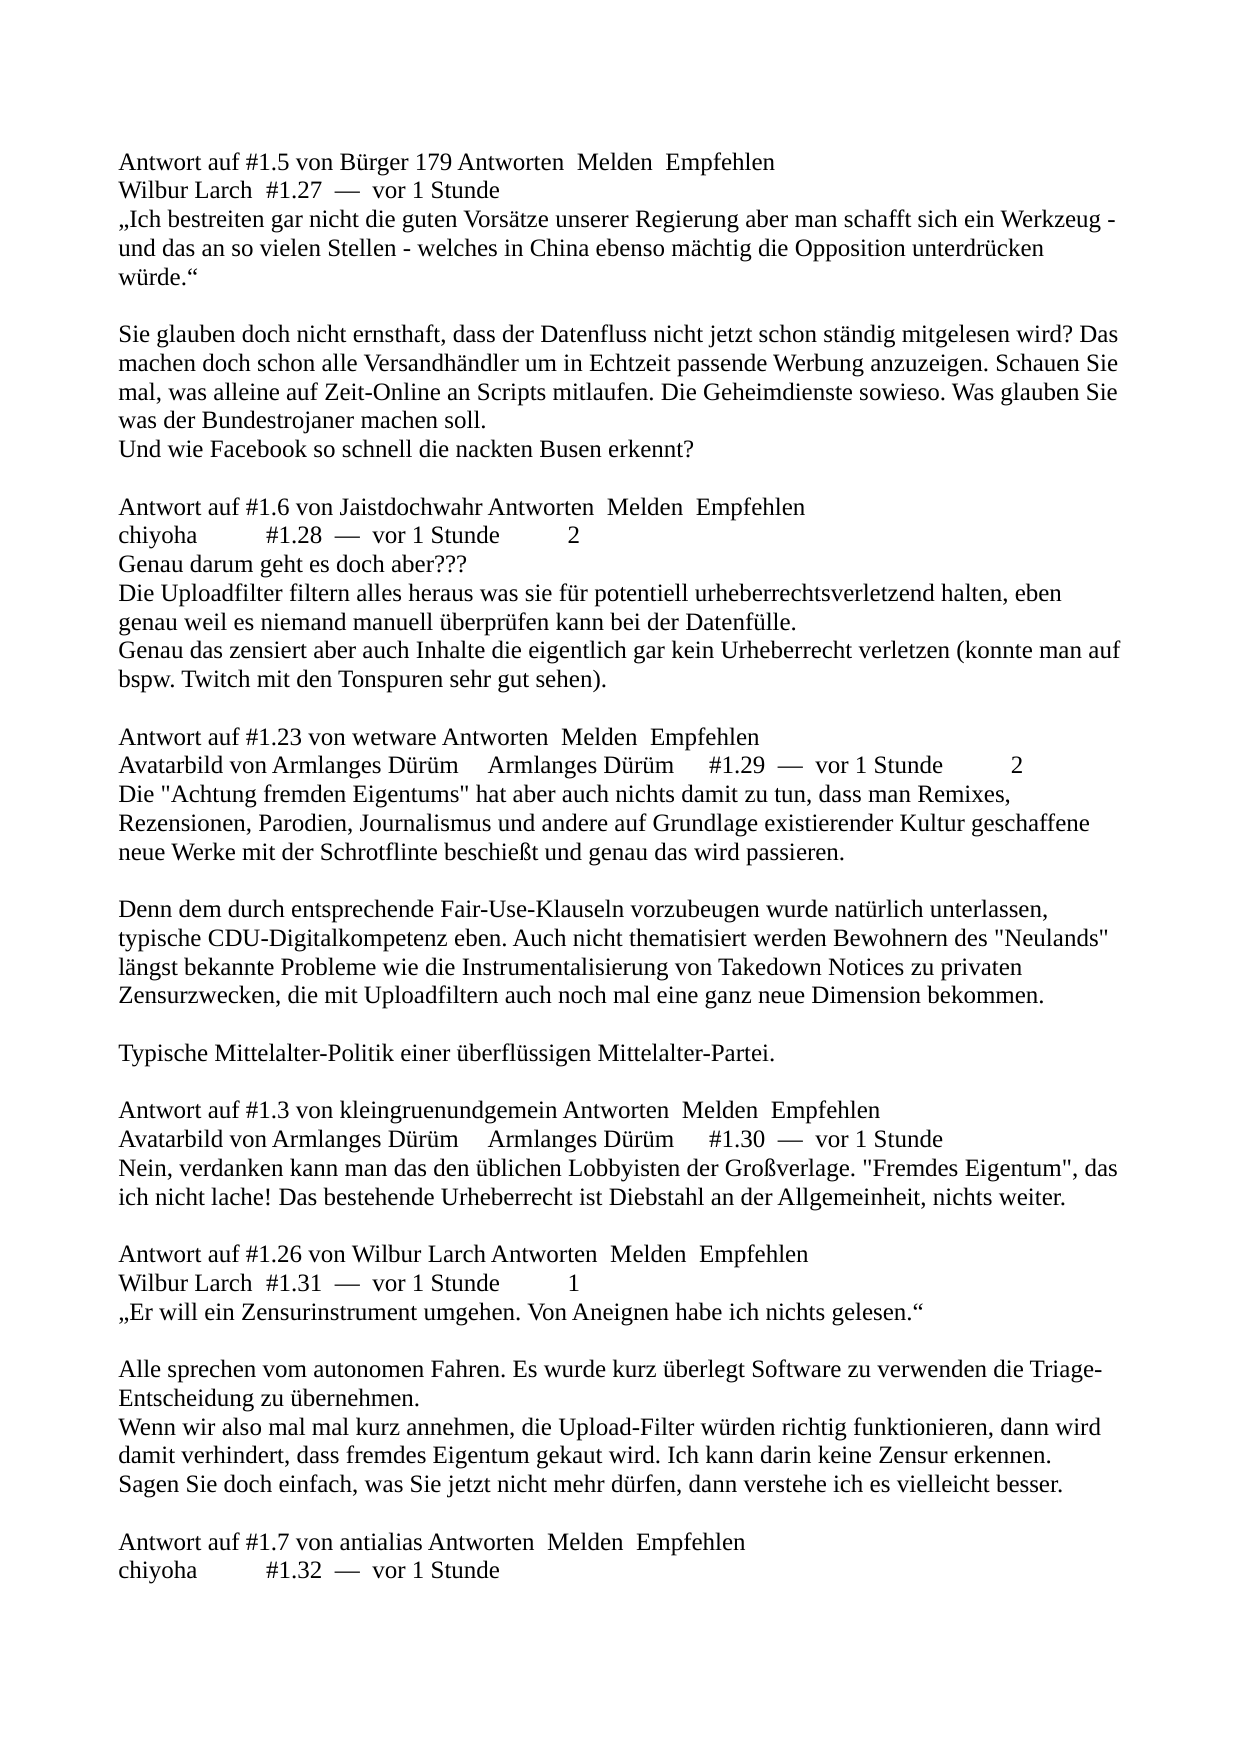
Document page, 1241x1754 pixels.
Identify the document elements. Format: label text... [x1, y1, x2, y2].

text Die Uploadfilter filtern alles heraus was sie für potentiell urheberrechtsverletzend halten, eben genau weil es niemand manuell überprüfen kann bei der Datenfülle. [118, 578, 1122, 636]
text Antwort auf #1.7 von antialias Antworten Melden Empfehlen [118, 1527, 1122, 1556]
text Wilbur Larch #1.27 — vor 1 Stunde [118, 176, 1122, 204]
text chiyoha #1.28 — vor 1 Stunde 2 [118, 521, 1122, 549]
text Antwort auf #1.23 von wetware Antworten Melden Empfehlen [118, 722, 1122, 751]
text Und wie Facebook so schnell die nackten Busen erkennt? [118, 434, 1122, 463]
text Antwort auf #1.6 von Jaistdochwahr Antworten Melden Empfehlen [118, 492, 1122, 521]
text Sagen Sie doch einfach, was Sie jetzt nicht mehr dürfen, dann verstehe ich es vielleicht besser. [118, 1469, 1122, 1498]
text Typische Mittelalter-Politik einer überflüssigen Mittelalter-Partei. [118, 1038, 1122, 1067]
text Genau darum geht es doch aber??? [118, 549, 1122, 578]
text Wenn wir also mal mal kurz annehmen, die Upload-Filter würden richtig funktionieren, dann wird damit verhindert, dass fremdes Eigentum gekaut wird. Ich kann darin keine Zensur erkennen. [118, 1412, 1122, 1469]
text Avatarbild von Armlanges Dürüm Armlanges Dürüm #1.30 — vor 1 Stunde [118, 1124, 1122, 1153]
text Genau das zensiert aber auch Inhalte die eigentlich gar kein Urheberrecht verletzen (konnte man auf bspw. Twitch mit den Tonspuren sehr gut sehen). [118, 636, 1122, 693]
text chiyoha #1.32 — vor 1 Stunde [118, 1556, 1122, 1584]
text Antwort auf #1.26 von Wilbur Larch Antworten Melden Empfehlen [118, 1239, 1122, 1268]
text Nein, verdanken kann man das den üblichen Lobbyisten der Großverlage. "Fremdes Eigentum", das ich nicht lache! Das bestehende Urheberrecht ist Diebstahl an der Allgemeinheit, nichts weiter. [118, 1153, 1122, 1211]
text „Er will ein Zensurinstrument umgehen. Von Aneignen habe ich nichts gelesen.“ [118, 1297, 1122, 1326]
text Die "Achtung fremden Eigentums" hat aber auch nichts damit zu tun, dass man Remixes, Rezensionen, Parodien, Journalismus und andere auf Grundlage existierender Kultur geschaffene neue Werke mit der Schrotflinte beschießt und genau das wird passieren. [118, 779, 1122, 866]
text Sie glauben doch nicht ernsthaft, dass der Datenfluss nicht jetzt schon ständig mitgelesen wird? Das machen doch schon alle Versandhändler um in Echtzeit passende Werbung anzuzeigen. Schauen Sie mal, was alleine auf Zeit-Online an Scripts mitlaufen. Die Geheimdienste sowieso. Was glauben Sie was der Bundestrojaner machen soll. [118, 319, 1122, 434]
text Alle sprechen vom autonomen Fahren. Es wurde kurz überlegt Software zu verwenden die Triage-Entscheidung zu übernehmen. [118, 1354, 1122, 1412]
text Wilbur Larch #1.31 — vor 1 Stunde 1 [118, 1268, 1122, 1297]
text Antwort auf #1.5 von Bürger 179 Antworten Melden Empfehlen [118, 147, 1122, 176]
text „Ich bestreiten gar nicht die guten Vorsätze unserer Regierung aber man schafft sich ein Werkzeug - und das an so vielen Stellen - welches in China ebenso mächtig die Opposition unterdrücken würde.“ [118, 204, 1122, 291]
text Denn dem durch entsprechende Fair-Use-Klauseln vorzubeugen wurde natürlich unterlassen, typische CDU-Digitalkompetenz eben. Auch nicht thematisiert werden Bewohnern des "Neulands" längst bekannte Probleme wie die Instrumentalisierung von Takedown Notices zu privaten Zensurzwecken, die mit Uploadfiltern auch noch mal eine ganz neue Dimension bekommen. [118, 894, 1122, 1009]
text Avatarbild von Armlanges Dürüm Armlanges Dürüm #1.29 — vor 1 Stunde 2 [118, 751, 1122, 779]
text Antwort auf #1.3 von kleingruenundgemein Antworten Melden Empfehlen [118, 1096, 1122, 1124]
